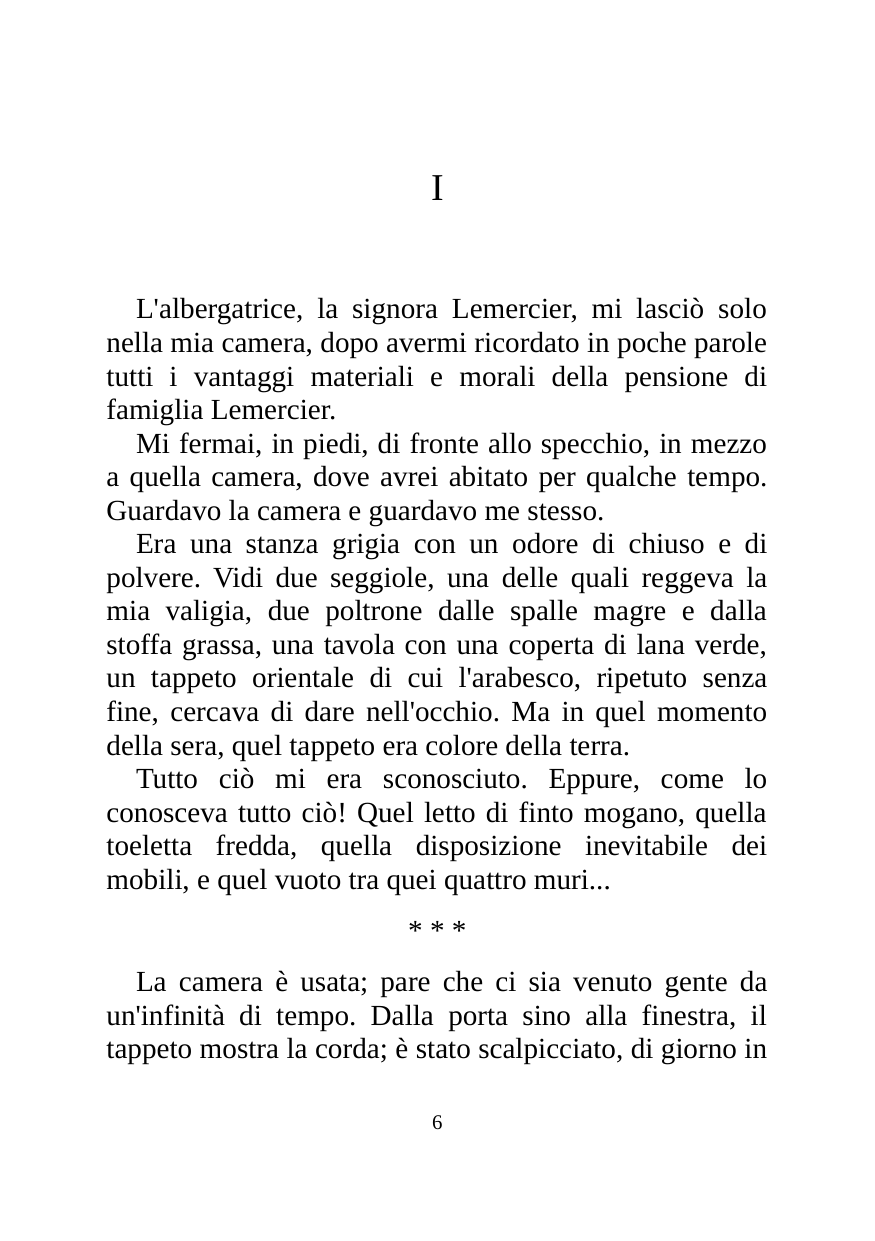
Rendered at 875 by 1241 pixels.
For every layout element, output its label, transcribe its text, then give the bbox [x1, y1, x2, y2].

text Mi fermai, in piedi, di fronte allo specchio, in mezzo a quella camera, dove avrei abitato per qualche tempo. Guardavo la camera e guardavo me stesso. [106, 426, 768, 526]
text Era una stanza grigia con un odore di chiuso e di polvere. Vidi due seggiole, una delle quali reggeva la mia valigia, due poltrone dalle spalle magre e dalla stoffa grassa, una tavola con una coperta di lana verde, un tappeto orientale di cui l'arabesco, ripetuto senza fine, cercava di dare nell'occhio. Ma in quel momento della sera, quel tappeto era colore della terra. [106, 526, 768, 761]
text L'albergatrice, la signora Lemercier, mi lasciò solo nella mia camera, dopo avermi ricordato in poche parole tutti i vantaggi materiali e morali della pensione di famiglia Lemercier. [106, 292, 768, 426]
text Tutto ciò mi era sconosciuto. Eppure, come lo conosceva tutto ciò! Quel letto di finto mogano, quella toeletta fredda, quella disposizione inevitabile dei mobili, e quel vuoto tra quei quattro muri... [106, 761, 768, 895]
subtitle I [106, 165, 768, 209]
text * * * [106, 913, 768, 947]
text La camera è usata; pare che ci sia venuto gente da un'infinità di tempo. Dalla porta sino alla finestra, il tappeto mostra la corda; è stato scalpicciato, di giorno in [106, 964, 768, 1065]
